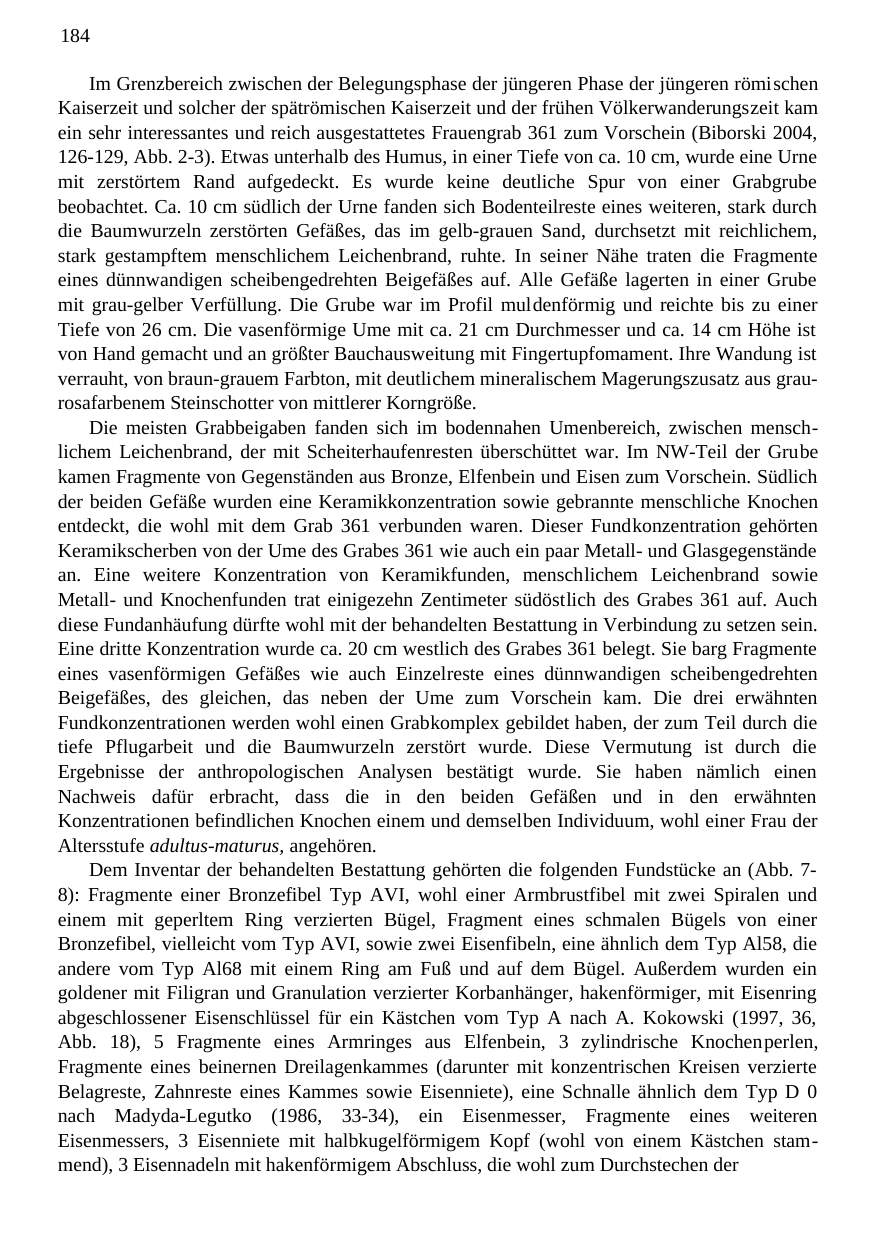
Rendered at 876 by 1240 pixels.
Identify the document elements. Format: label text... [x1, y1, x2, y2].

text Dem Inventar der behandelten Bestattung gehörten die folgenden Fundstücke an (Abb. 7-8): Fragmente einer Bronzefibel Typ AVI, wohl einer Armbrustfibel mit zwei Spiralen und einem mit geperltem Ring verzierten Bügel, Fragment eines schmalen Bügels von einer Bronzefibel, vielleicht vom Typ AVI, sowie zwei Eisenfibeln, eine ähnlich dem Typ Al58, die andere vom Typ Al68 mit einem Ring am Fuß und auf dem Bügel. Außerdem wurden ein goldener mit Filigran und Granulation verzierter Korbanhänger, hakenförmiger, mit Eisenring abgeschlossener Eisenschlüssel für ein Kästchen vom Typ A nach A. Kokowski (1997, 36, Abb. 18), 5 Fragmente eines Armringes aus Elfenbein, 3 zylindrische Knochen­perlen, Fragmente eines beinernen Dreilagenkammes (darunter mit konzentrischen Kreisen verzierte Belagreste, Zahnreste eines Kammes sowie Eisenniete), eine Schnalle ähnlich dem Typ D 0 nach Madyda-Legutko (1986, 33-34), ein Eisenmesser, Fragmente eines weiteren Eisenmessers, 3 Eisenniete mit halbkugelförmigem Kopf (wohl von einem Kästchen stam­mend), 3 Eisennadeln mit hakenförmigem Abschluss, die wohl zum Durchstechen der [58, 858, 818, 1176]
text 184 [60, 24, 94, 47]
text Die meisten Grabbeigaben fanden sich im bodennahen Umenbereich, zwischen mensch­lichem Leichenbrand, der mit Scheiterhaufenresten überschüttet war. Im NW-Teil der Gru­be kamen Fragmente von Gegenständen aus Bronze, Elfenbein und Eisen zum Vorschein. Südlich der beiden Gefäße wurden eine Keramikkonzentration sowie gebrannte menschli­che Knochen entdeckt, die wohl mit dem Grab 361 verbunden waren. Dieser Fund­konzentration gehörten Keramikscherben von der Ume des Grabes 361 wie auch ein paar Metall- und Glasgegenstände an. Eine weitere Konzentration von Keramikfunden, mensch­lichem Leichenbrand sowie Metall- und Knochenfunden trat einigezehn Zentimeter südöst­lich des Grabes 361 auf. Auch diese Fundanhäufung dürfte wohl mit der behandelten Be­stattung in Verbindung zu setzen sein. Eine dritte Konzentration wurde ca. 20 cm westlich des Grabes 361 belegt. Sie barg Fragmente eines vasenförmigen Gefäßes wie auch Einzel­reste eines dünnwandigen scheibengedrehten Beigefäßes, des gleichen, das neben der Ume zum Vorschein kam. Die drei erwähnten Fundkonzentrationen werden wohl einen Grab­komplex gebildet haben, der zum Teil durch die tiefe Pflugarbeit und die Baumwurzeln zerstört wurde. Diese Vermutung ist durch die Ergebnisse der anthropologischen Analysen bestätigt wurde. Sie haben nämlich einen Nachweis dafür erbracht, dass die in den beiden Gefäßen und in den erwähnten Konzentrationen befindlichen Knochen einem und demsel­ben Individuum, wohl einer Frau der Altersstufe adultus-maturus, angehören. [58, 416, 818, 857]
text Im Grenzbereich zwischen der Belegungsphase der jüngeren Phase der jüngeren römi­schen Kaiserzeit und solcher der spätrömischen Kaiserzeit und der frühen Völkerwanderungs­zeit kam ein sehr interessantes und reich ausgestattetes Frauengrab 361 zum Vorschein (Biborski 2004, 126-129, Abb. 2-3). Etwas unterhalb des Humus, in einer Tiefe von ca. 10 cm, wurde eine Urne mit zerstörtem Rand aufgedeckt. Es wurde keine deutliche Spur von einer Grabgrube beobachtet. Ca. 10 cm südlich der Urne fanden sich Bodenteilreste eines weiteren, stark durch die Baumwurzeln zerstörten Gefäßes, das im gelb-grauen Sand, durchsetzt mit reichlichem, stark gestampftem menschlichem Leichenbrand, ruhte. In sei­ner Nähe traten die Fragmente eines dünnwandigen scheibengedrehten Beigefäßes auf. Alle Gefäße lagerten in einer Grube mit grau-gelber Verfüllung. Die Grube war im Profil mul­denförmig und reichte bis zu einer Tiefe von 26 cm. Die vasenförmige Ume mit ca. 21 cm Durchmesser und ca. 14 cm Höhe ist von Hand gemacht und an größter Bauchausweitung mit Fingertupfomament. Ihre Wandung ist verrauht, von braun-grauem Farbton, mit deutli­chem mineralischem Magerungszusatz aus grau-rosafarbenem Steinschotter von mittlerer Korngröße. [58, 72, 818, 414]
